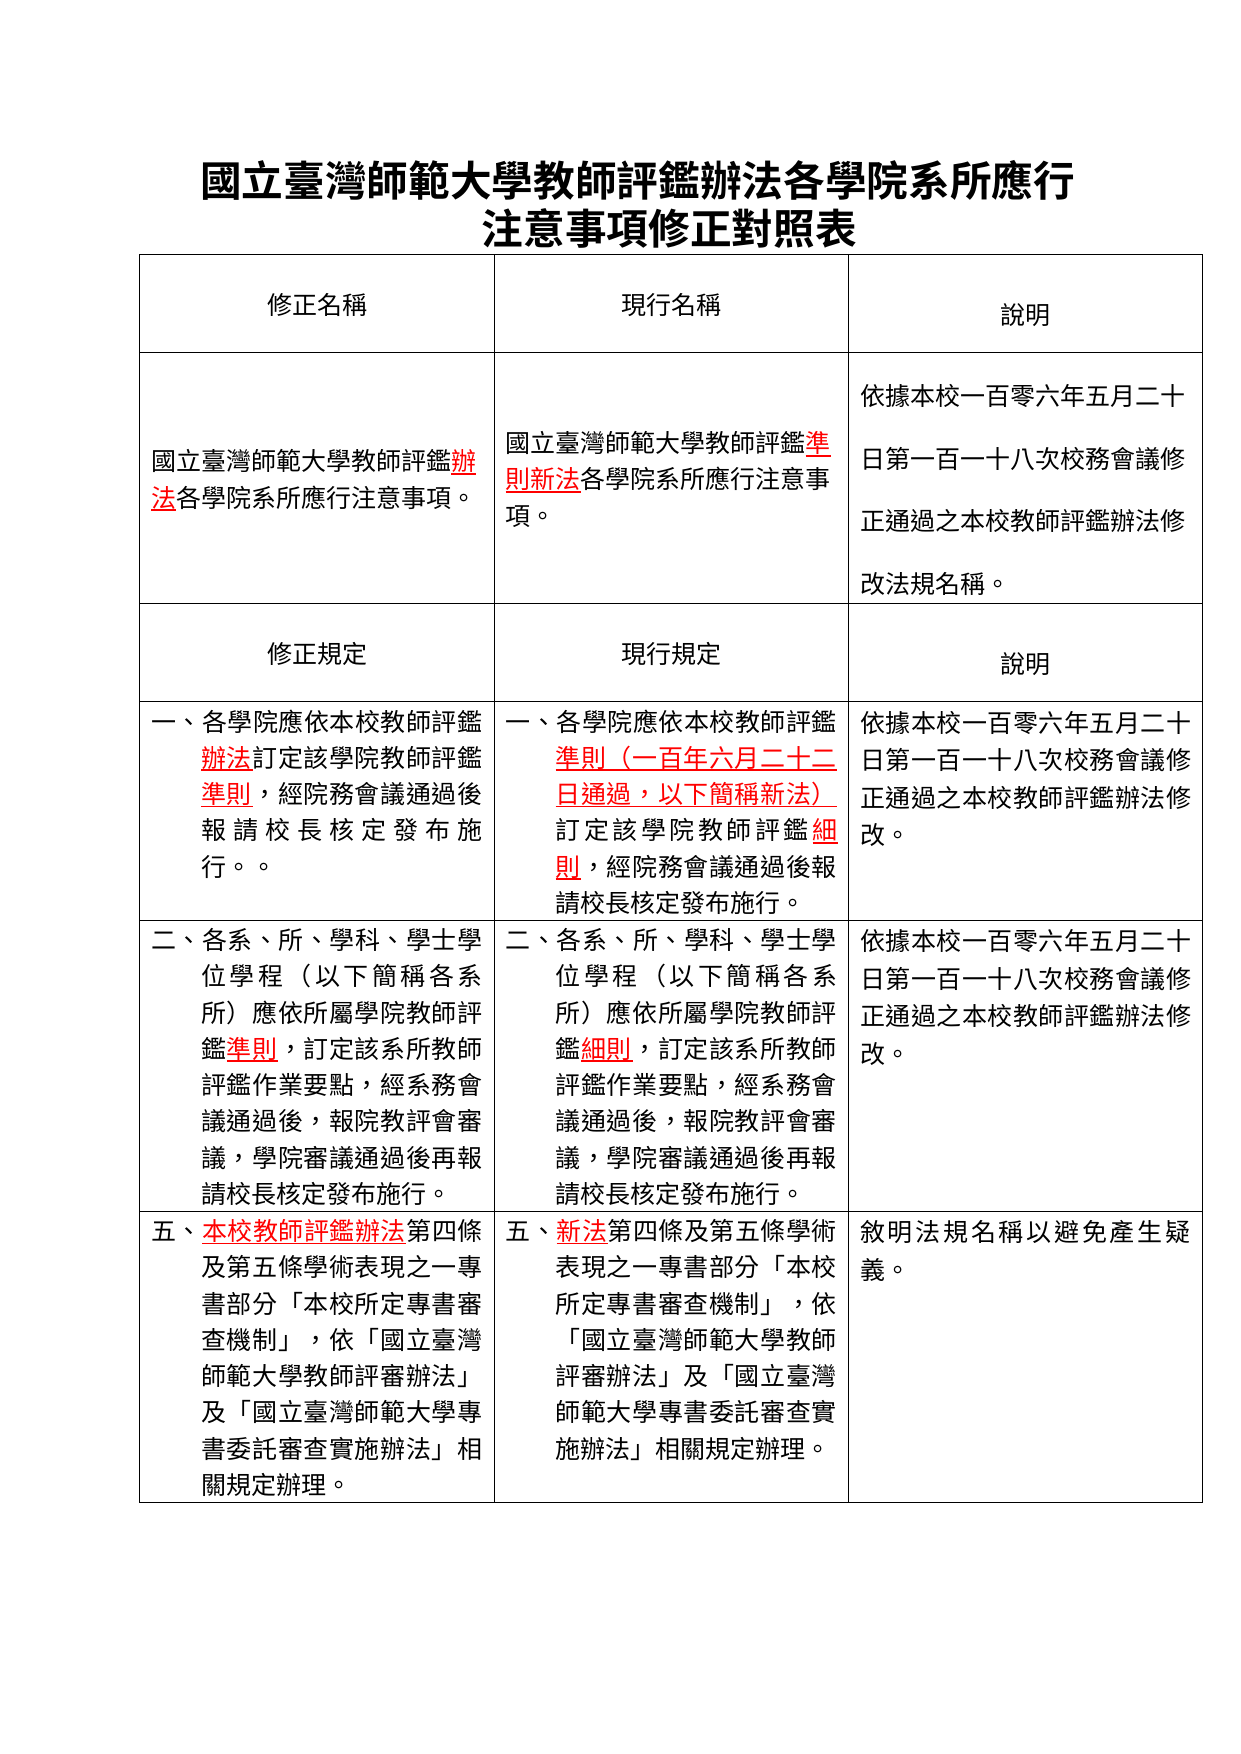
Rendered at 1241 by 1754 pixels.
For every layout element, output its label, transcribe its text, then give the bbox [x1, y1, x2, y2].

table_cell 依據本校一百零六年五月二十日第一百一十八次校務會議修正通過之本校教師評鑑辦法修改。 [849, 702, 1202, 919]
table_cell 依據本校一百零六年五月二十日第一百一十八次校務會議修正通過之本校教師評鑑辦法修改。 [849, 921, 1202, 1211]
table_cell 敘明法規名稱以避免產生疑義。 [849, 1212, 1202, 1502]
table_header 修正名稱 [140, 255, 494, 352]
table_cell 國立臺灣師範大學教師評鑑辦法各學院系所應行注意事項。 [140, 353, 494, 603]
table_cell 二、各系、所、學科、學士學位學程（以下簡稱各系所）應依所屬學院教師評鑑細則，訂定該系所教師評鑑作業要點，經系務會議通過後，報院教評會審議，學院審議通過後再報請校長核定發布施行。 [495, 921, 848, 1211]
table_cell 一、各學院應依本校教師評鑑準則（一百年六月二十二日通過，以下簡稱新法）訂定該學院教師評鑑細則，經院務會議通過後報請校長核定發布施行。 [495, 702, 848, 919]
table_header 現行名稱 [495, 255, 848, 352]
table_cell 現行規定 [495, 604, 848, 701]
table_header 說明 [849, 255, 1202, 352]
table_cell 說明 [849, 604, 1202, 701]
table_cell 修正規定 [140, 604, 494, 701]
table_cell 二、各系、所、學科、學士學位學程（以下簡稱各系所）應依所屬學院教師評鑑準則，訂定該系所教師評鑑作業要點，經系務會議通過後，報院教評會審議，學院審議通過後再報請校長核定發布施行。 [140, 921, 494, 1211]
table_cell 國立臺灣師範大學教師評鑑準則新法各學院系所應行注意事項。 [495, 353, 848, 603]
table_cell 一、各學院應依本校教師評鑑辦法訂定該學院教師評鑑準則，經院務會議通過後報請校長核定發布施行。。 [140, 702, 494, 919]
text 國立臺灣師範大學教師評鑑辦法各學院系所應行注意事項修正對照表 [187, 158, 1087, 254]
table_cell 五、新法第四條及第五條學術表現之一專書部分「本校所定專書審查機制」，依「國立臺灣師範大學教師評審辦法」及「國立臺灣師範大學專書委託審查實施辦法」相關規定辦理。 [495, 1212, 848, 1502]
table_cell 依據本校一百零六年五月二十日第一百一十八次校務會議修正通過之本校教師評鑑辦法修改法規名稱。 [849, 353, 1202, 603]
table_cell 五、本校教師評鑑辦法第四條及第五條學術表現之一專書部分「本校所定專書審查機制」，依「國立臺灣師範大學教師評審辦法」及「國立臺灣師範大學專書委託審查實施辦法」相關規定辦理。 [140, 1212, 494, 1502]
